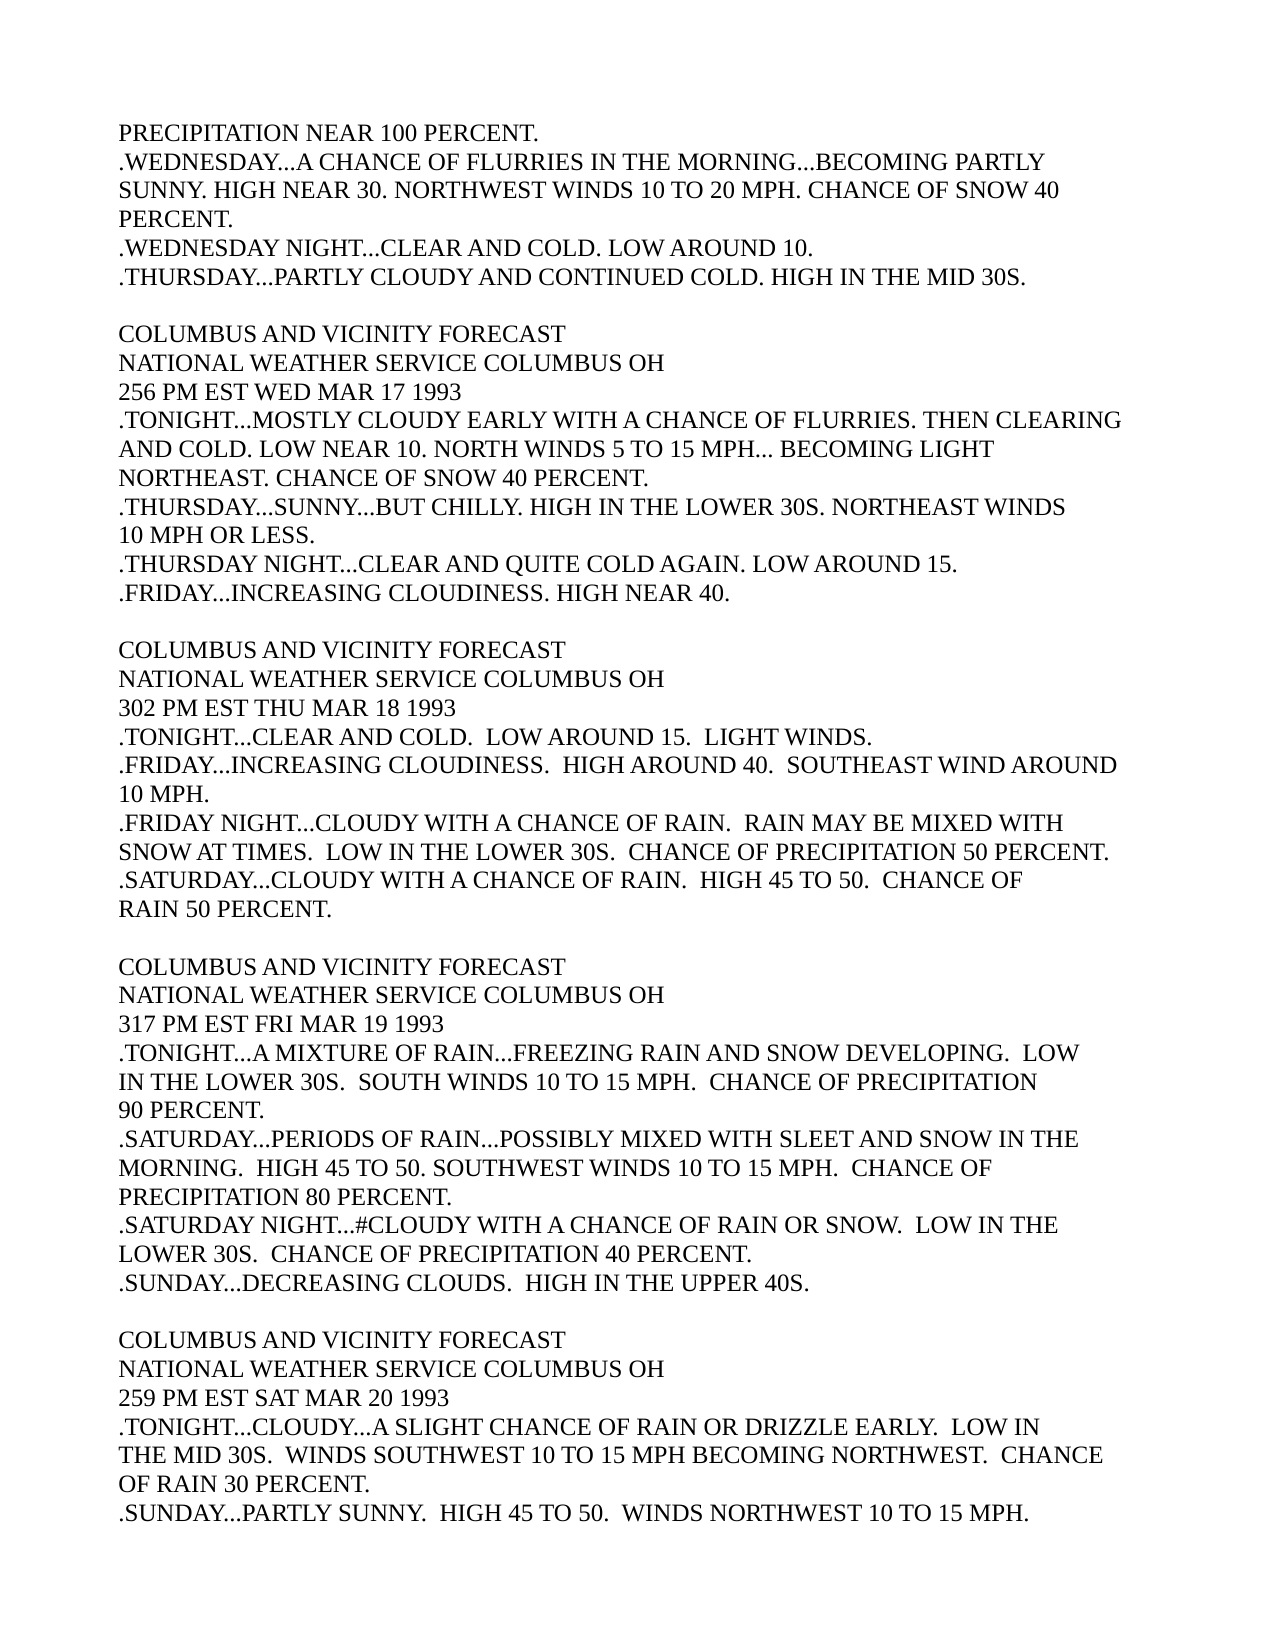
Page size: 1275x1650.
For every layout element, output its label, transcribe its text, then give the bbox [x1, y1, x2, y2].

text PRECIPITATION NEAR 100 PERCENT. .WEDNESDAY...A CHANCE OF FLURRIES IN THE MORNING...BECOMING PARTLY SUNNY. HIGH NEAR 30. NORTHWEST WINDS 10 TO 20 MPH. CHANCE OF SNOW 40 PERCENT. .WEDNESDAY NIGHT...CLEAR AND COLD. LOW AROUND 10. .THURSDAY...PARTLY CLOUDY AND CONTINUED COLD. HIGH IN THE MID 30S. [118, 118, 1157, 291]
text COLUMBUS AND VICINITY FORECAST NATIONAL WEATHER SERVICE COLUMBUS OH 259 PM EST SAT MAR 20 1993 .TONIGHT...CLOUDY...A SLIGHT CHANCE OF RAIN OR DRIZZLE EARLY. LOW IN THE MID 30S. WINDS SOUTHWEST 10 TO 15 MPH BECOMING NORTHWEST. CHANCE OF RAIN 30 PERCENT. .SUNDAY...PARTLY SUNNY. HIGH 45 TO 50. WINDS NORTHWEST 10 TO 15 MPH. [118, 1326, 1157, 1527]
text COLUMBUS AND VICINITY FORECAST NATIONAL WEATHER SERVICE COLUMBUS OH 256 PM EST WED MAR 17 1993 .TONIGHT...MOSTLY CLOUDY EARLY WITH A CHANCE OF FLURRIES. THEN CLEARING AND COLD. LOW NEAR 10. NORTH WINDS 5 TO 15 MPH... BECOMING LIGHT NORTHEAST. CHANCE OF SNOW 40 PERCENT. .THURSDAY...SUNNY...BUT CHILLY. HIGH IN THE LOWER 30S. NORTHEAST WINDS 10 MPH OR LESS. .THURSDAY NIGHT...CLEAR AND QUITE COLD AGAIN. LOW AROUND 15. .FRIDAY...INCREASING CLOUDINESS. HIGH NEAR 40. [118, 319, 1157, 607]
text COLUMBUS AND VICINITY FORECAST NATIONAL WEATHER SERVICE COLUMBUS OH 317 PM EST FRI MAR 19 1993 .TONIGHT...A MIXTURE OF RAIN...FREEZING RAIN AND SNOW DEVELOPING. LOW IN THE LOWER 30S. SOUTH WINDS 10 TO 15 MPH. CHANCE OF PRECIPITATION 90 PERCENT. .SATURDAY...PERIODS OF RAIN...POSSIBLY MIXED WITH SLEET AND SNOW IN THE MORNING. HIGH 45 TO 50. SOUTHWEST WINDS 10 TO 15 MPH. CHANCE OF PRECIPITATION 80 PERCENT. .SATURDAY NIGHT...#CLOUDY WITH A CHANCE OF RAIN OR SNOW. LOW IN THE LOWER 30S. CHANCE OF PRECIPITATION 40 PERCENT. .SUNDAY...DECREASING CLOUDS. HIGH IN THE UPPER 40S. [118, 952, 1157, 1297]
text COLUMBUS AND VICINITY FORECAST NATIONAL WEATHER SERVICE COLUMBUS OH 302 PM EST THU MAR 18 1993 .TONIGHT...CLEAR AND COLD. LOW AROUND 15. LIGHT WINDS. .FRIDAY...INCREASING CLOUDINESS. HIGH AROUND 40. SOUTHEAST WIND AROUND 10 MPH. .FRIDAY NIGHT...CLOUDY WITH A CHANCE OF RAIN. RAIN MAY BE MIXED WITH SNOW AT TIMES. LOW IN THE LOWER 30S. CHANCE OF PRECIPITATION 50 PERCENT. .SATURDAY...CLOUDY WITH A CHANCE OF RAIN. HIGH 45 TO 50. CHANCE OF RAIN 50 PERCENT. [118, 636, 1157, 923]
